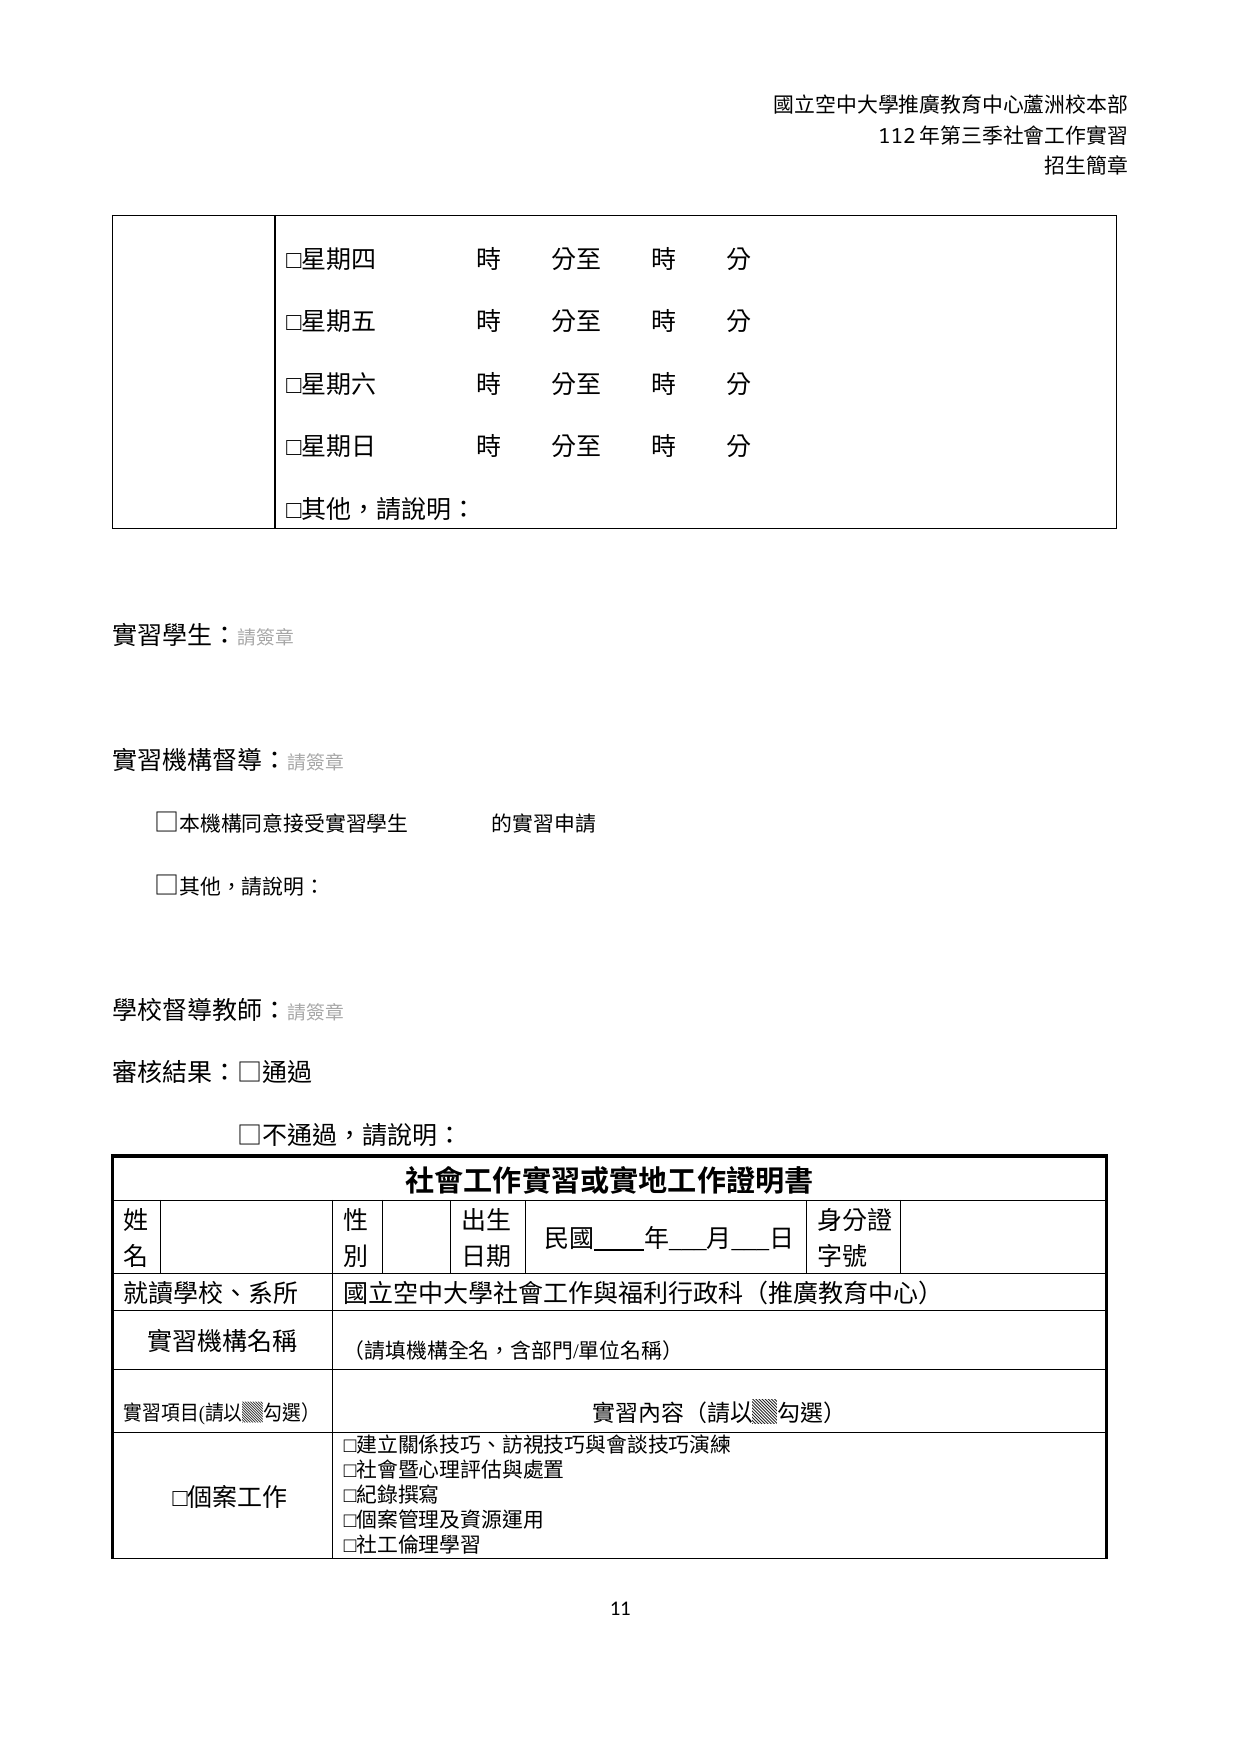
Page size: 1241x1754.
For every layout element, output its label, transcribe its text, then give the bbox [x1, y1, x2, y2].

text 實習學生：請簽章 [112, 592, 1128, 717]
table_cell 實習機構名稱 [114, 1311, 332, 1369]
table_cell [901, 1201, 1105, 1273]
table_cell □建立關係技巧、訪視技巧與會談技巧演練 □社會暨心理評估與處置 □紀錄撰寫 □個案管理及資源運用 □社工倫理學習 [333, 1433, 1105, 1558]
table_cell □星期四 時 分至 時 分 □星期五 時 分至 時 分 □星期六 時 分至 時 分 □星期日 時 分至 時 分 □其他，請說明： [276, 216, 1116, 528]
table_header 社會工作實習或實地工作證明書 [114, 1158, 1105, 1200]
table_cell 國立空中大學社會工作與福利行政科（推廣教育中心） [333, 1274, 1105, 1309]
text 實習機構督導：請簽章 [112, 717, 1128, 779]
table_cell 身分證 字號 [807, 1201, 900, 1273]
text □本機構同意接受實習學生 的實習申請 [112, 779, 1128, 842]
table_cell 實習項目(請以▓勾選） [114, 1370, 332, 1432]
table_cell 就讀學校、系所 [114, 1274, 332, 1309]
table_cell 民國 年___月___日 [526, 1201, 806, 1273]
table_cell 實習內容（請以▓勾選） [333, 1370, 1105, 1432]
text □其他，請說明： [112, 842, 1128, 967]
table_cell 姓名 [114, 1201, 160, 1273]
table_cell [161, 1201, 332, 1273]
table_cell 性別 [333, 1201, 382, 1273]
table_cell （請填機構全名，含部門/單位名稱） [333, 1311, 1105, 1369]
table_cell □個案工作 [114, 1433, 332, 1558]
text 學校督導教師：請簽章 審核結果：□通過 □不通過，請說明： [112, 967, 1128, 1154]
table_cell [383, 1201, 450, 1273]
table_cell [113, 216, 274, 528]
table_cell 出生日期 [451, 1201, 525, 1273]
